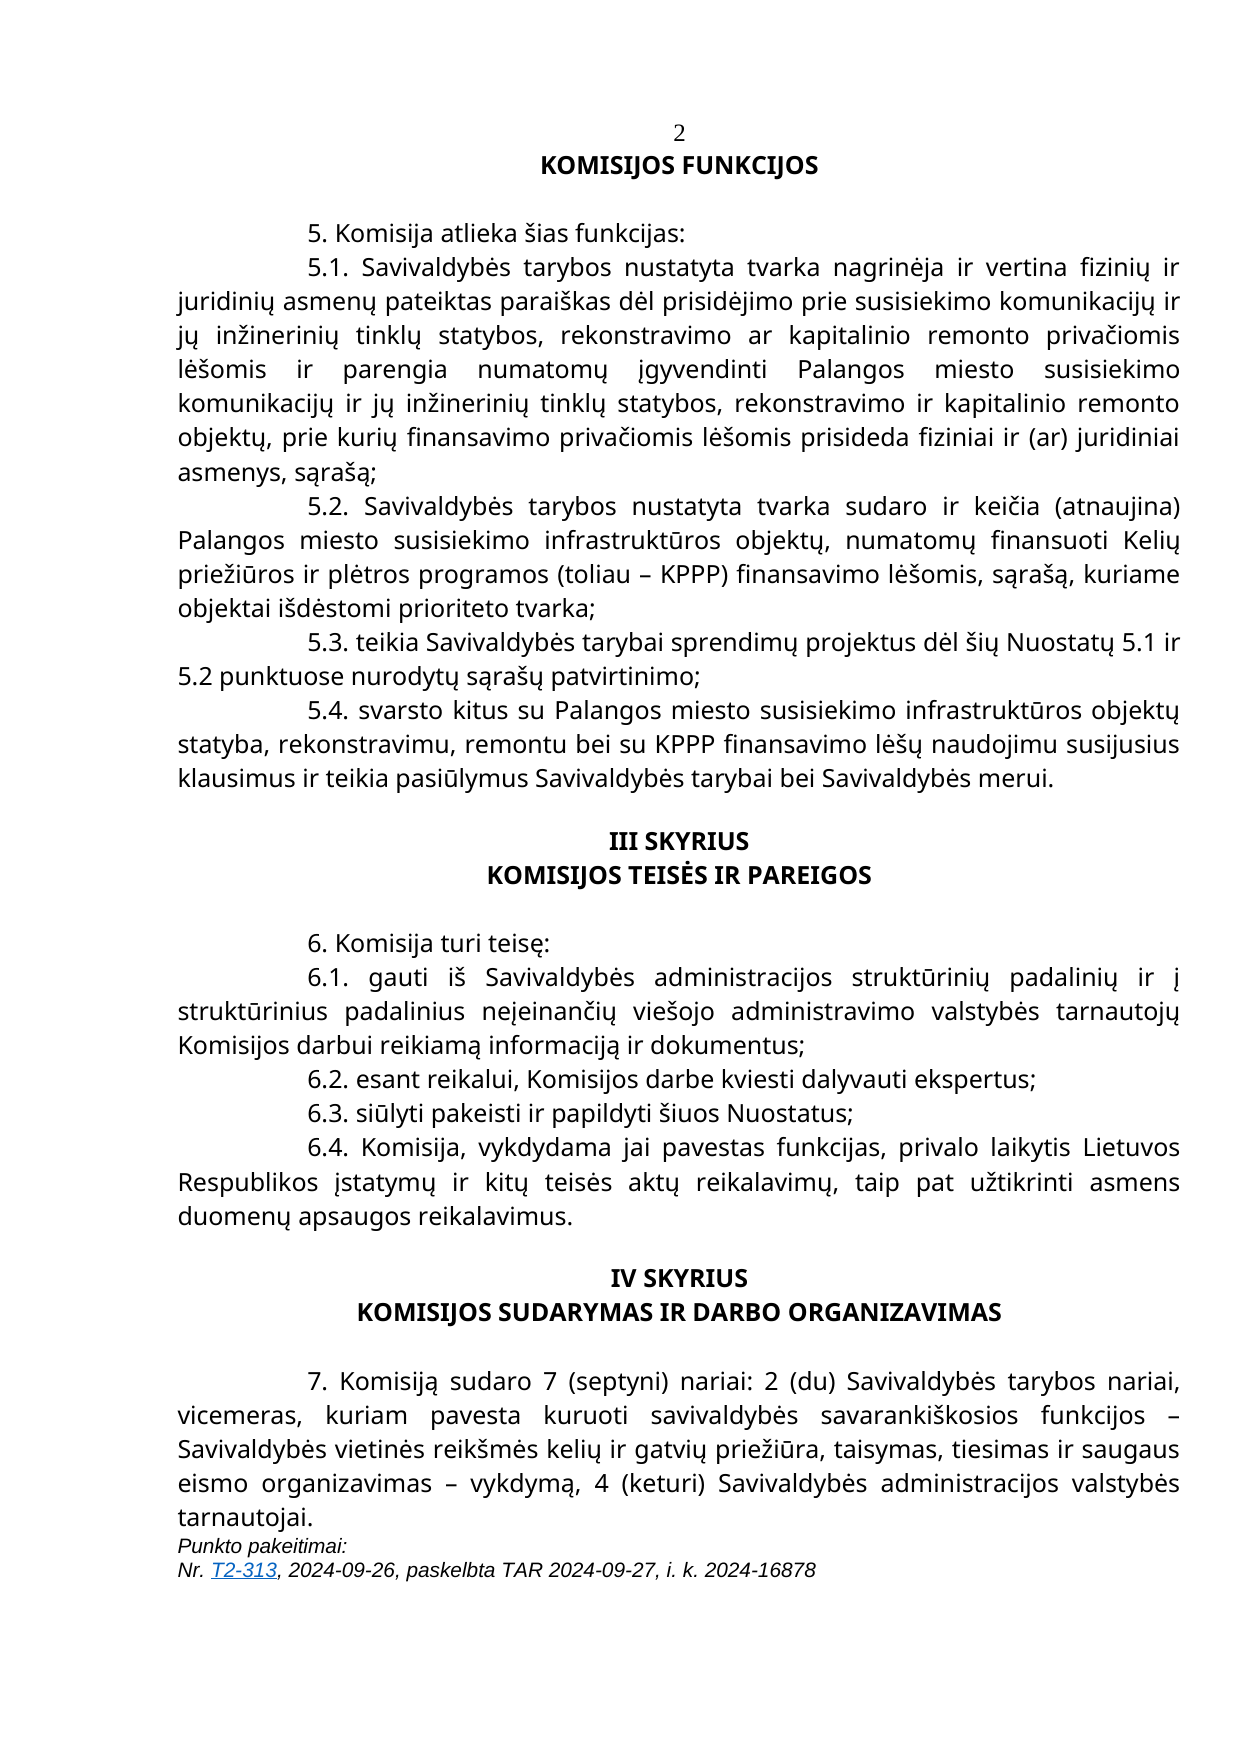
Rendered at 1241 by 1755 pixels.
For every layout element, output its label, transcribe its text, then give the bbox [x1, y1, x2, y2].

text Punkto pakeitimai: [177, 1533, 1181, 1557]
text KOMISIJOS FUNKCIJOS [177, 148, 1181, 182]
text 6. Komisija turi teisę: [177, 926, 1181, 960]
text 5. Komisija atlieka šias funkcijas: [177, 216, 1181, 250]
text 7. Komisiją sudaro 7 (septyni) nariai: 2 (du) Savivaldybės tarybos nariai, vicemeras, kuriam pavesta kuruoti savivaldybės savarankiškosios funkcijos – Savivaldybės vietinės reikšmės kelių ir gatvių priežiūra, taisymas, tiesimas ir saugaus eismo organizavimas – vykdymą, 4 (keturi) Savivaldybės administracijos valstybės tarnautojai. [177, 1363, 1181, 1533]
text 6.2. esant reikalui, Komisijos darbe kviesti dalyvauti ekspertus; [177, 1062, 1181, 1096]
text 5.1. Savivaldybės tarybos nustatyta tvarka nagrinėja ir vertina fizinių ir juridinių asmenų pateiktas paraiškas dėl prisidėjimo prie susisiekimo komunikacijų ir jų inžinerinių tinklų statybos, rekonstravimo ar kapitalinio remonto privačiomis lėšomis ir parengia numatomų įgyvendinti Palangos miesto susisiekimo komunikacijų ir jų inžinerinių tinklų statybos, rekonstravimo ir kapitalinio remonto objektų, prie kurių finansavimo privačiomis lėšomis prisideda fiziniai ir (ar) juridiniai asmenys, sąrašą; [177, 250, 1181, 488]
text 6.1. gauti iš Savivaldybės administracijos struktūrinių padalinių ir į struktūrinius padalinius neįeinančių viešojo administravimo valstybės tarnautojų Komisijos darbui reikiamą informaciją ir dokumentus; [177, 960, 1181, 1062]
text 5.3. teikia Savivaldybės tarybai sprendimų projektus dėl šių Nuostatų 5.1 ir 5.2 punktuose nurodytų sąrašų patvirtinimo; [177, 624, 1181, 693]
text 5.2. Savivaldybės tarybos nustatyta tvarka sudaro ir keičia (atnaujina) Palangos miesto susisiekimo infrastruktūros objektų, numatomų finansuoti Kelių priežiūros ir plėtros programos (toliau – KPPP) finansavimo lėšomis, sąrašą, kuriame objektai išdėstomi prioriteto tvarka; [177, 488, 1181, 624]
text 5.4. svarsto kitus su Palangos miesto susisiekimo infrastruktūros objektų statyba, rekonstravimu, remontu bei su KPPP finansavimo lėšų naudojimu susijusius klausimus ir teikia pasiūlymus Savivaldybės tarybai bei Savivaldybės merui. [177, 693, 1181, 795]
text 6.3. siūlyti pakeisti ir papildyti šiuos Nuostatus; [177, 1096, 1181, 1130]
text Nr. T2-313, 2024-09-26, paskelbta TAR 2024-09-27, i. k. 2024-16878 [177, 1557, 1181, 1581]
text KOMISIJOS SUDARYMAS IR DARBO ORGANIZAVIMAS [177, 1295, 1181, 1329]
text 6.4. Komisija, vykdydama jai pavestas funkcijas, privalo laikytis Lietuvos Respublikos įstatymų ir kitų teisės aktų reikalavimų, taip pat užtikrinti asmens duomenų apsaugos reikalavimus. [177, 1130, 1181, 1232]
text IV SKYRIUS [177, 1261, 1181, 1295]
text III SKYRIUS [177, 823, 1181, 858]
text KOMISIJOS TEISĖS IR PAREIGOS [177, 858, 1181, 892]
